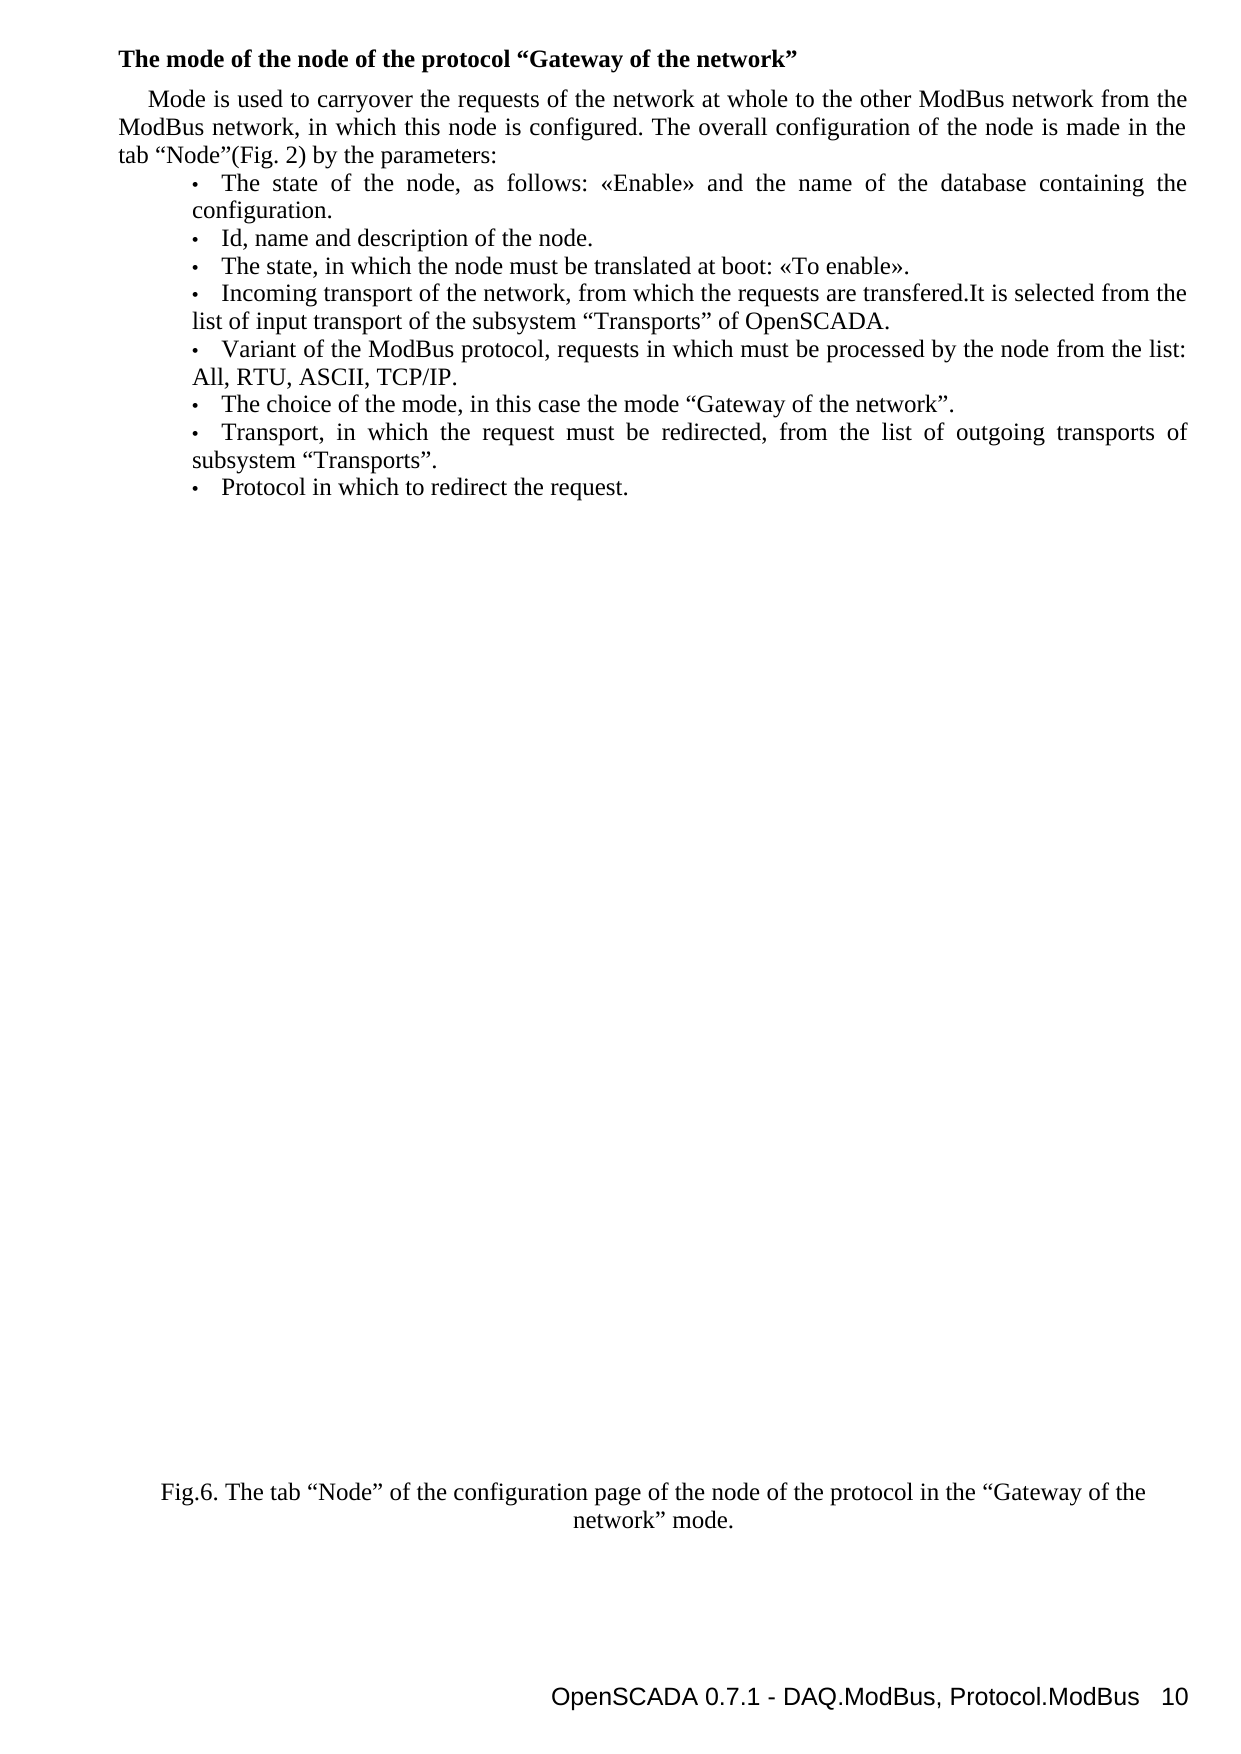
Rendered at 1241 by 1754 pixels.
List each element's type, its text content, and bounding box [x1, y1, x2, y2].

list Transport, in which the request must be redirected, from the list of outgoing transports of subsystem “Transports”. [162, 418, 1188, 473]
list Variant of the ModBus protocol, requests in which must be processed by the node from the list: All, RTU, ASCII, TCP/IP. [162, 335, 1188, 390]
subtitle The mode of the node of the protocol “Gateway of the network” [118, 45, 1188, 73]
list The state, in which the node must be translated at boot: «To enable». [162, 252, 1188, 279]
text Mode is used to carryover the requests of the network at whole to the other ModBus network from the ModBus network, in which this node is configured. The overall configuration of the node is made in the tab “Node”(Fig. 2) by the parameters: [118, 86, 1188, 169]
list Incoming transport of the network, from which the requests are transfered.It is selected from the list of input transport of the subsystem “Transports” of OpenSCADA. [162, 279, 1188, 335]
list Id, name and description of the node. [162, 224, 1188, 252]
list Protocol in which to redirect the request. [162, 473, 1188, 501]
list The state of the node, as follows: «Enable» and the name of the database containing the configuration. [162, 169, 1188, 224]
text Fig.6. The tab “Node” of the configuration page of the node of the protocol in the “Gateway of the network” mode. [118, 514, 1188, 1534]
list The choice of the mode, in this case the mode “Gateway of the network”. [162, 390, 1188, 418]
